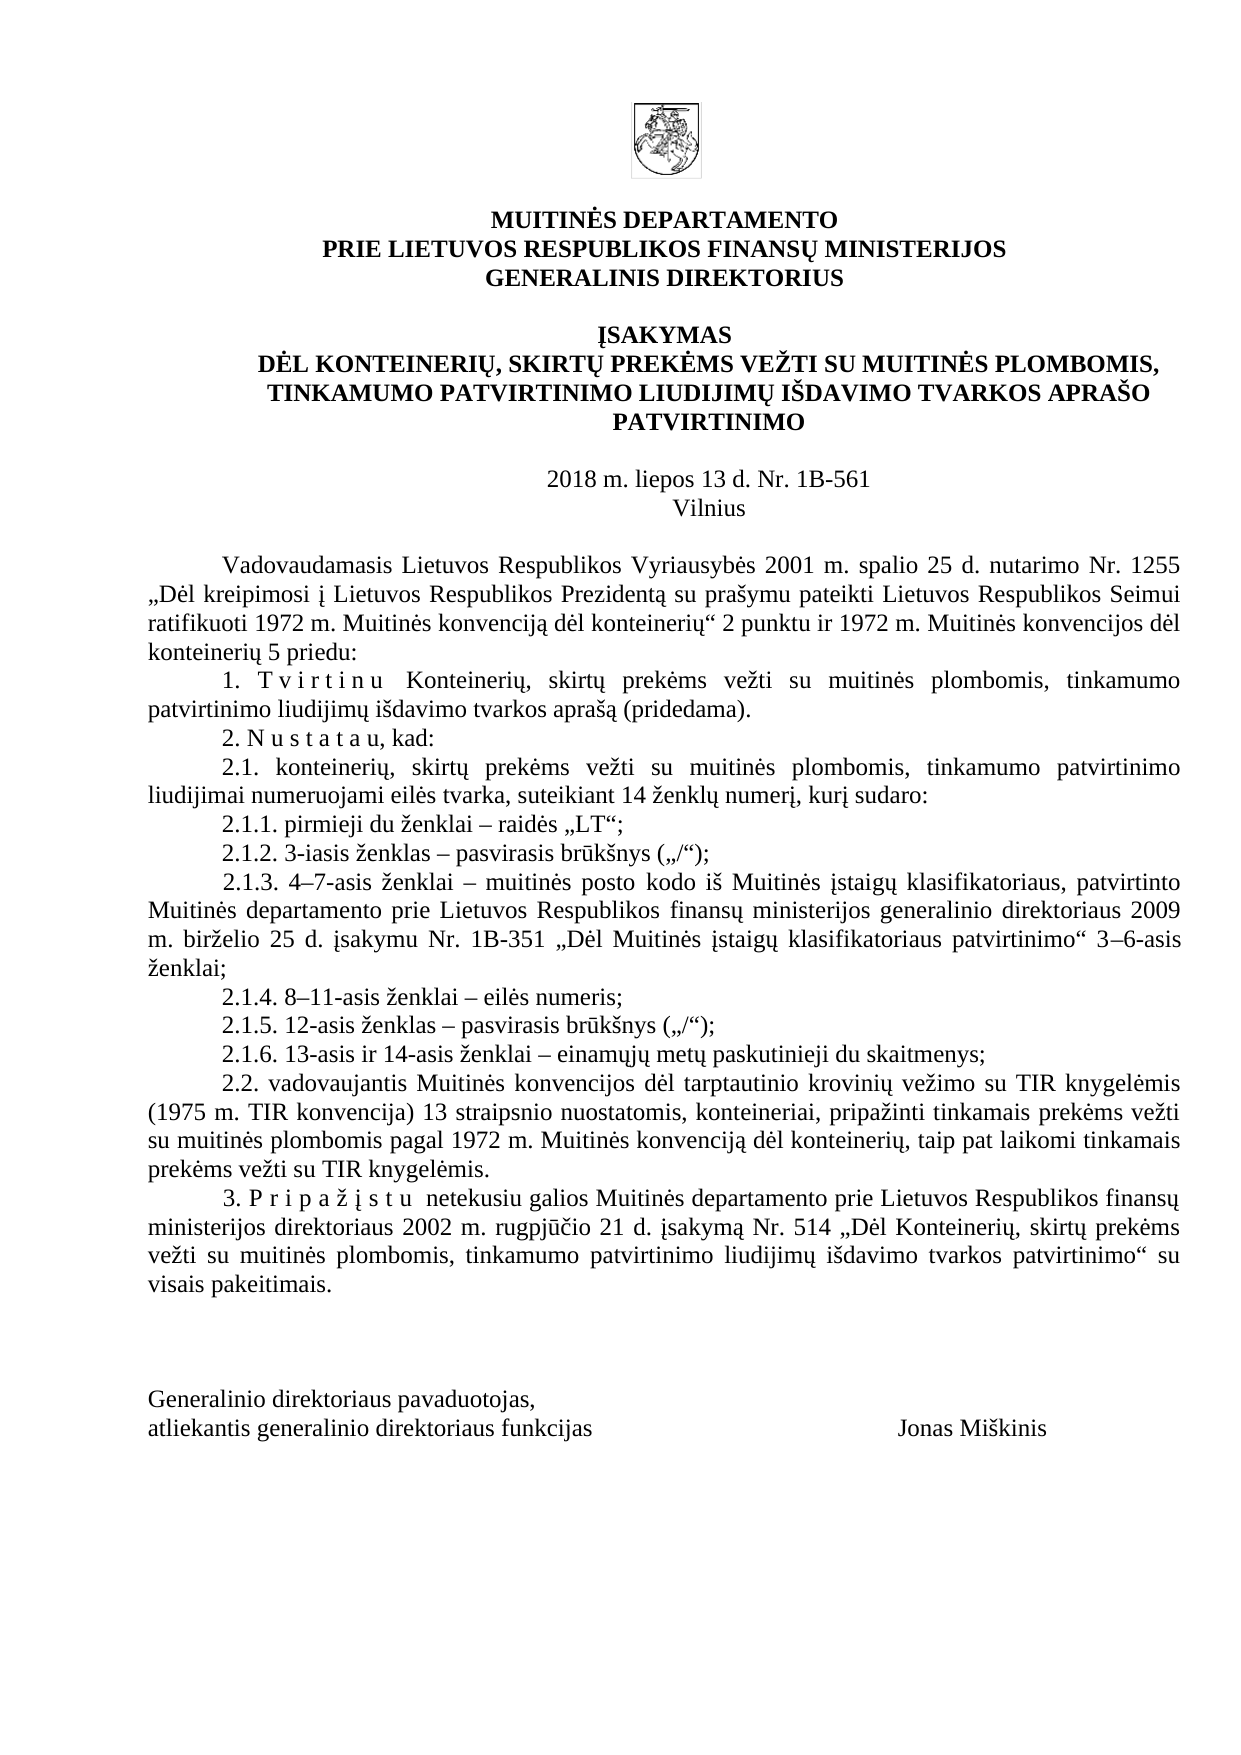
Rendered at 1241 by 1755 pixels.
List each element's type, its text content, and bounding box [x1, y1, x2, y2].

text ĮSAKYMAS [148, 321, 1181, 349]
text 2.1.3. 4–7-asis ženklai – muitinės posto kodo iš Muitinės įstaigų klasifikatoriaus, patvirtinto Muitinės departamento prie Lietuvos Respublikos finansų ministerijos generalinio direktoriaus 2009 m. birželio 25 d. įsakymu Nr. 1B-351 „Dėl Muitinės įstaigų klasifikatoriaus patvirtinimo“ 3–6-asis ženklai; [148, 867, 1181, 982]
text 2.1. konteinerių, skirtų prekėms vežti su muitinės plombomis, tinkamumo patvirtinimo liudijimai numeruojami eilės tvarka, suteikiant 14 ženklų numerį, kurį sudaro: [148, 752, 1181, 809]
text 2.2. vadovaujantis Muitinės konvencijos dėl tarptautinio krovinių vežimo su TIR knygelėmis (1975 m. TIR konvencija) 13 straipsnio nuostatomis, konteineriai, pripažinti tinkamais prekėms vežti su muitinės plombomis pagal 1972 m. Muitinės konvenciją dėl konteinerių, taip pat laikomi tinkamais prekėms vežti su TIR knygelėmis. [148, 1068, 1181, 1183]
text 2.1.5. 12-asis ženklas – pasvirasis brūkšnys („/“); [148, 1011, 1181, 1039]
text 2.1.6. 13-asis ir 14-asis ženklai – einamųjų metų paskutinieji du skaitmenys; [148, 1039, 1181, 1068]
text 2018 m. liepos 13 d. Nr. 1B-561 [236, 464, 1181, 493]
text 1. Tvirtinu Konteinerių, skirtų prekėms vežti su muitinės plombomis, tinkamumo patvirtinimo liudijimų išdavimo tvarkos aprašą (pridedama). [148, 666, 1181, 723]
text atliekantis generalinio direktoriaus funkcijas Jonas Miškinis [148, 1413, 1181, 1442]
text 2.1.2. 3-iasis ženklas – pasvirasis brūkšnys („/“); [148, 838, 1181, 867]
text 2.1.4. 8–11-asis ženklai – eilės numeris; [148, 982, 1181, 1011]
text 2. Nustatau, kad: [148, 723, 1181, 752]
text PRIE LIETUVOS RESPUBLIKOS FINANSŲ MINISTERIJOS [148, 234, 1181, 263]
text 2.1.1. pirmieji du ženklai – raidės „LT“; [148, 809, 1181, 838]
text Vilnius [236, 493, 1181, 522]
text DĖL KONTEINERIŲ, SKIRTŲ PREKĖMS VEŽTI SU MUITINĖS PLOMBOMIS, TINKAMUMO PATVIRTINIMO LIUDIJIMŲ IŠDAVIMO TVARKOS APRAŠO PATVIRTINIMO [236, 349, 1181, 436]
text GENERALINIS DIREKTORIUS [148, 263, 1181, 292]
text Vadovaudamasis Lietuvos Respublikos Vyriausybės 2001 m. spalio 25 d. nutarimo Nr. 1255 „Dėl kreipimosi į Lietuvos Respublikos Prezidentą su prašymu pateikti Lietuvos Respublikos Seimui ratifikuoti 1972 m. Muitinės konvenciją dėl konteinerių“ 2 punktu ir 1972 m. Muitinės konvencijos dėl konteinerių 5 priedu: [148, 551, 1181, 666]
text Generalinio direktoriaus pavaduotojas, [148, 1384, 1181, 1413]
text 3. P r i p a ž į s t u netekusiu galios Muitinės departamento prie Lietuvos Respublikos finansų ministerijos direktoriaus 2002 m. rugpjūčio 21 d. įsakymą Nr. 514 „Dėl Konteinerių, skirtų prekėms vežti su muitinės plombomis, tinkamumo patvirtinimo liudijimų išdavimo tvarkos patvirtinimo“ su visais pakeitimais. [148, 1183, 1181, 1298]
text MUITINĖS DEPARTAMENTO [148, 206, 1181, 234]
